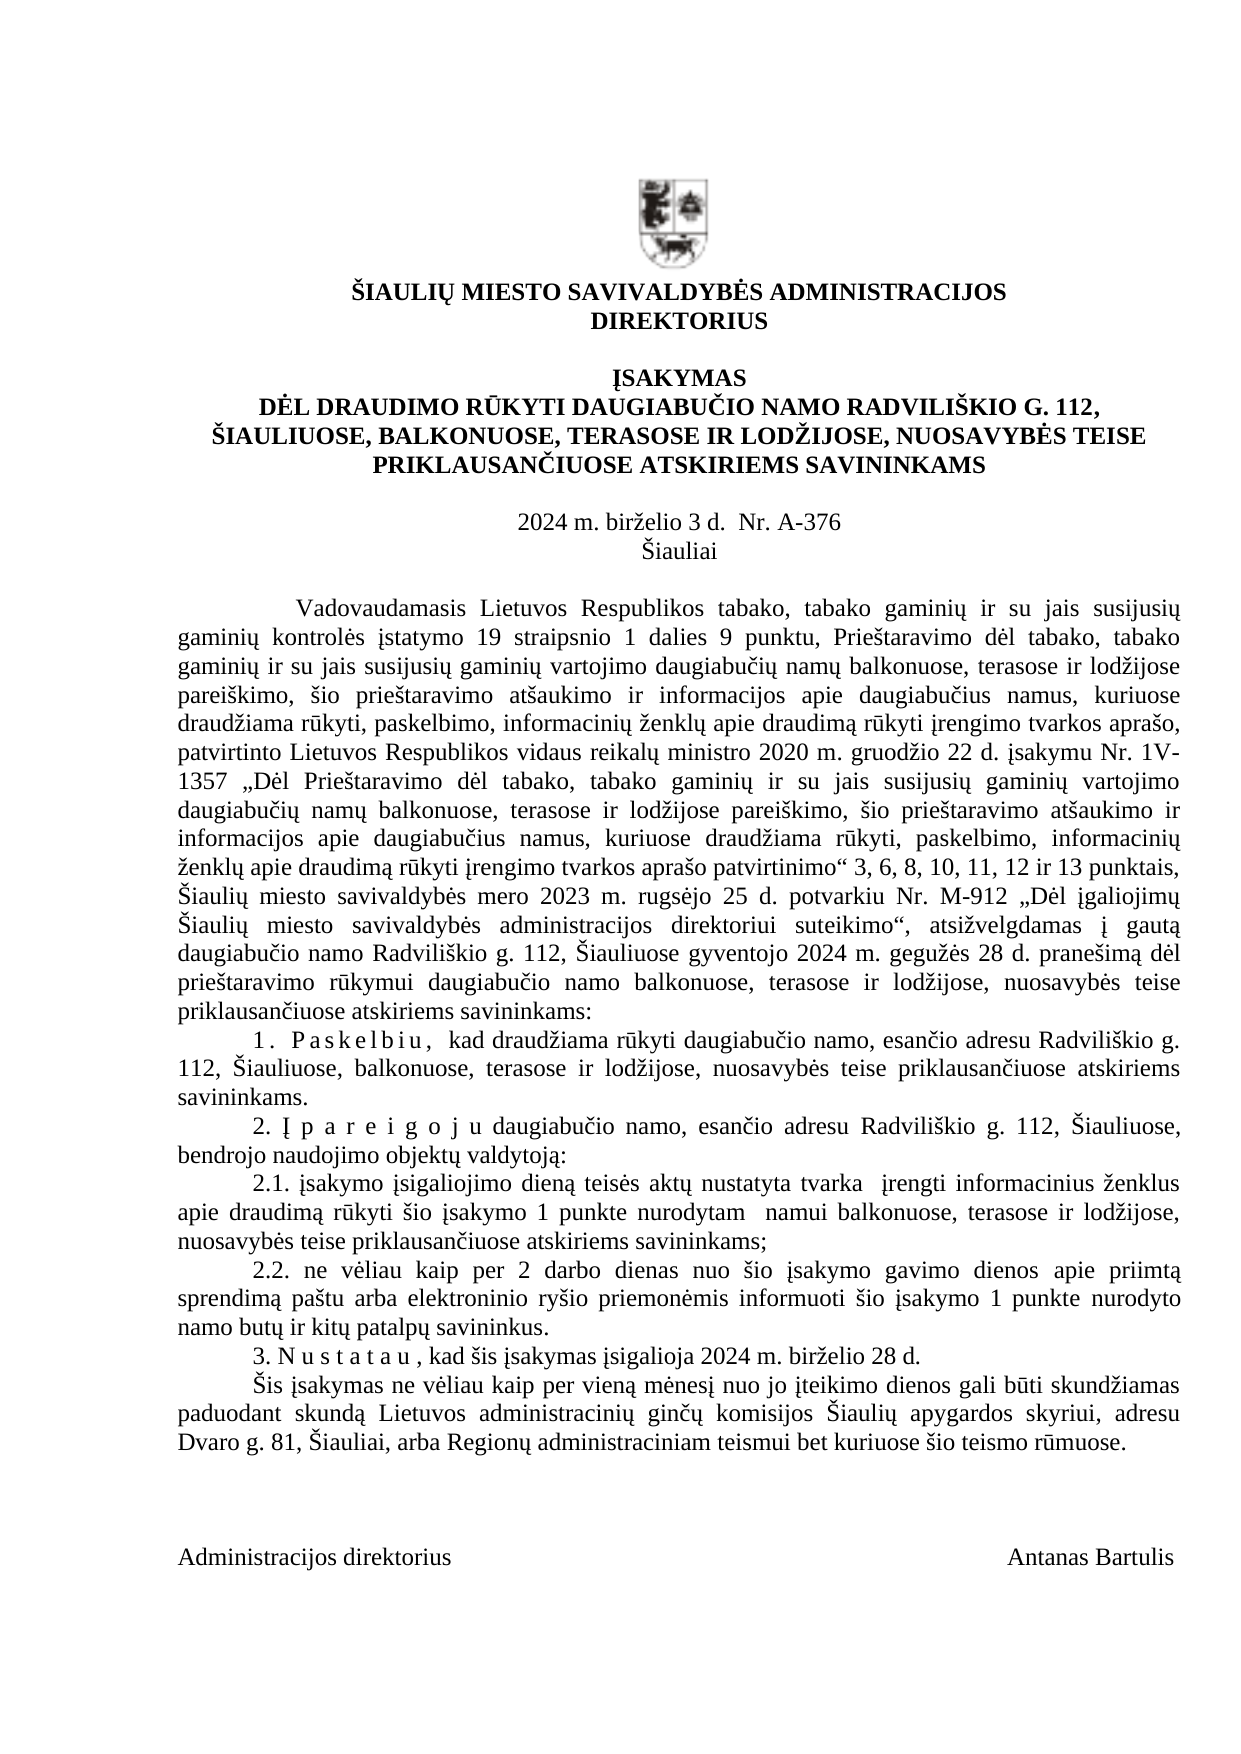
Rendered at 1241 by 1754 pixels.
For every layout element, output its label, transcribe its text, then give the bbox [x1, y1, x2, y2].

text Šis įsakymas ne vėliau kaip per vieną mėnesį nuo jo įteikimo dienos gali būti skundžiamas paduodant skundą Lietuvos administracinių ginčų komisijos Šiaulių apygardos skyriui, adresu Dvaro g. 81, Šiauliai, arba Regionų administraciniam teismui bet kuriuose šio teismo rūmuose. [177, 1370, 1181, 1456]
text 2.1. įsakymo įsigaliojimo dieną teisės aktų nustatyta tvarka įrengti informacinius ženklus apie draudimą rūkyti šio įsakymo 1 punkte nurodytam namui balkonuose, terasose ir lodžijose, nuosavybės teise priklausančiuose atskiriems savininkams; [177, 1168, 1181, 1255]
text 2. Į p a r e i g o j u daugiabučio namo, esančio adresu Radviliškio g. 112, Šiauliuose, bendrojo naudojimo objektų valdytoją: [177, 1111, 1181, 1168]
text 3. Nustatau, kad šis įsakymas įsigalioja 2024 m. birželio 28 d. [177, 1341, 1181, 1370]
text 2024 m. birželio 3 d. Nr. A-376 [177, 507, 1181, 536]
text DĖL DRAUDIMO RŪKYTI DAUGIABUČIO NAMO RADVILIŠKIO G. 112, ŠIAULIUOSE, BALKONUOSE, TERASOSE IR LODŽIJOSE, NUOSAVYBĖS TEISE PRIKLAUSANČIUOSE ATSKIRIEMS SAVININKAMS [177, 392, 1181, 478]
text Administracijos direktorius Antanas Bartulis [177, 1542, 1181, 1571]
text Šiauliai [177, 536, 1181, 565]
text 2.2. ne vėliau kaip per 2 darbo dienas nuo šio įsakymo gavimo dienos apie priimtą sprendimą paštu arba elektroninio ryšio priemonėmis informuoti šio įsakymo 1 punkte nurodyto namo butų ir kitų patalpų savininkus. [177, 1255, 1181, 1341]
text DIREKTORIUS [177, 306, 1181, 335]
text ŠIAULIŲ MIESTO SAVIVALDYBĖS ADMINISTRACIJOS [177, 277, 1181, 306]
text 1. Paskelbiu, kad draudžiama rūkyti daugiabučio namo, esančio adresu Radviliškio g. 112, Šiauliuose, balkonuose, terasose ir lodžijose, nuosavybės teise priklausančiuose atskiriems savininkams. [177, 1025, 1181, 1111]
text Vadovaudamasis Lietuvos Respublikos tabako, tabako gaminių ir su jais susijusių gaminių kontrolės įstatymo 19 straipsnio 1 dalies 9 punktu, Prieštaravimo dėl tabako, tabako gaminių ir su jais susijusių gaminių vartojimo daugiabučių namų balkonuose, terasose ir lodžijose pareiškimo, šio prieštaravimo atšaukimo ir informacijos apie daugiabučius namus, kuriuose draudžiama rūkyti, paskelbimo, informacinių ženklų apie draudimą rūkyti įrengimo tvarkos aprašo, patvirtinto Lietuvos Respublikos vidaus reikalų ministro 2020 m. gruodžio 22 d. įsakymu Nr. 1V-1357 „Dėl Prieštaravimo dėl tabako, tabako gaminių ir su jais susijusių gaminių vartojimo daugiabučių namų balkonuose, terasose ir lodžijose pareiškimo, šio prieštaravimo atšaukimo ir informacijos apie daugiabučius namus, kuriuose draudžiama rūkyti, paskelbimo, informacinių ženklų apie draudimą rūkyti įrengimo tvarkos aprašo patvirtinimo“ 3, 6, 8, 10, 11, 12 ir 13 punktais, Šiaulių miesto savivaldybės mero 2023 m. rugsėjo 25 d. potvarkiu Nr. M-912 „Dėl įgaliojimų Šiaulių miesto savivaldybės administracijos direktoriui suteikimo“, atsižvelgdamas į gautą daugiabučio namo Radviliškio g. 112, Šiauliuose gyventojo 2024 m. gegužės 28 d. pranešimą dėl prieštaravimo rūkymui daugiabučio namo balkonuose, terasose ir lodžijose, nuosavybės teise priklausančiuose atskiriems savininkams: [177, 593, 1181, 1025]
text ĮSAKYMAS [177, 363, 1181, 392]
